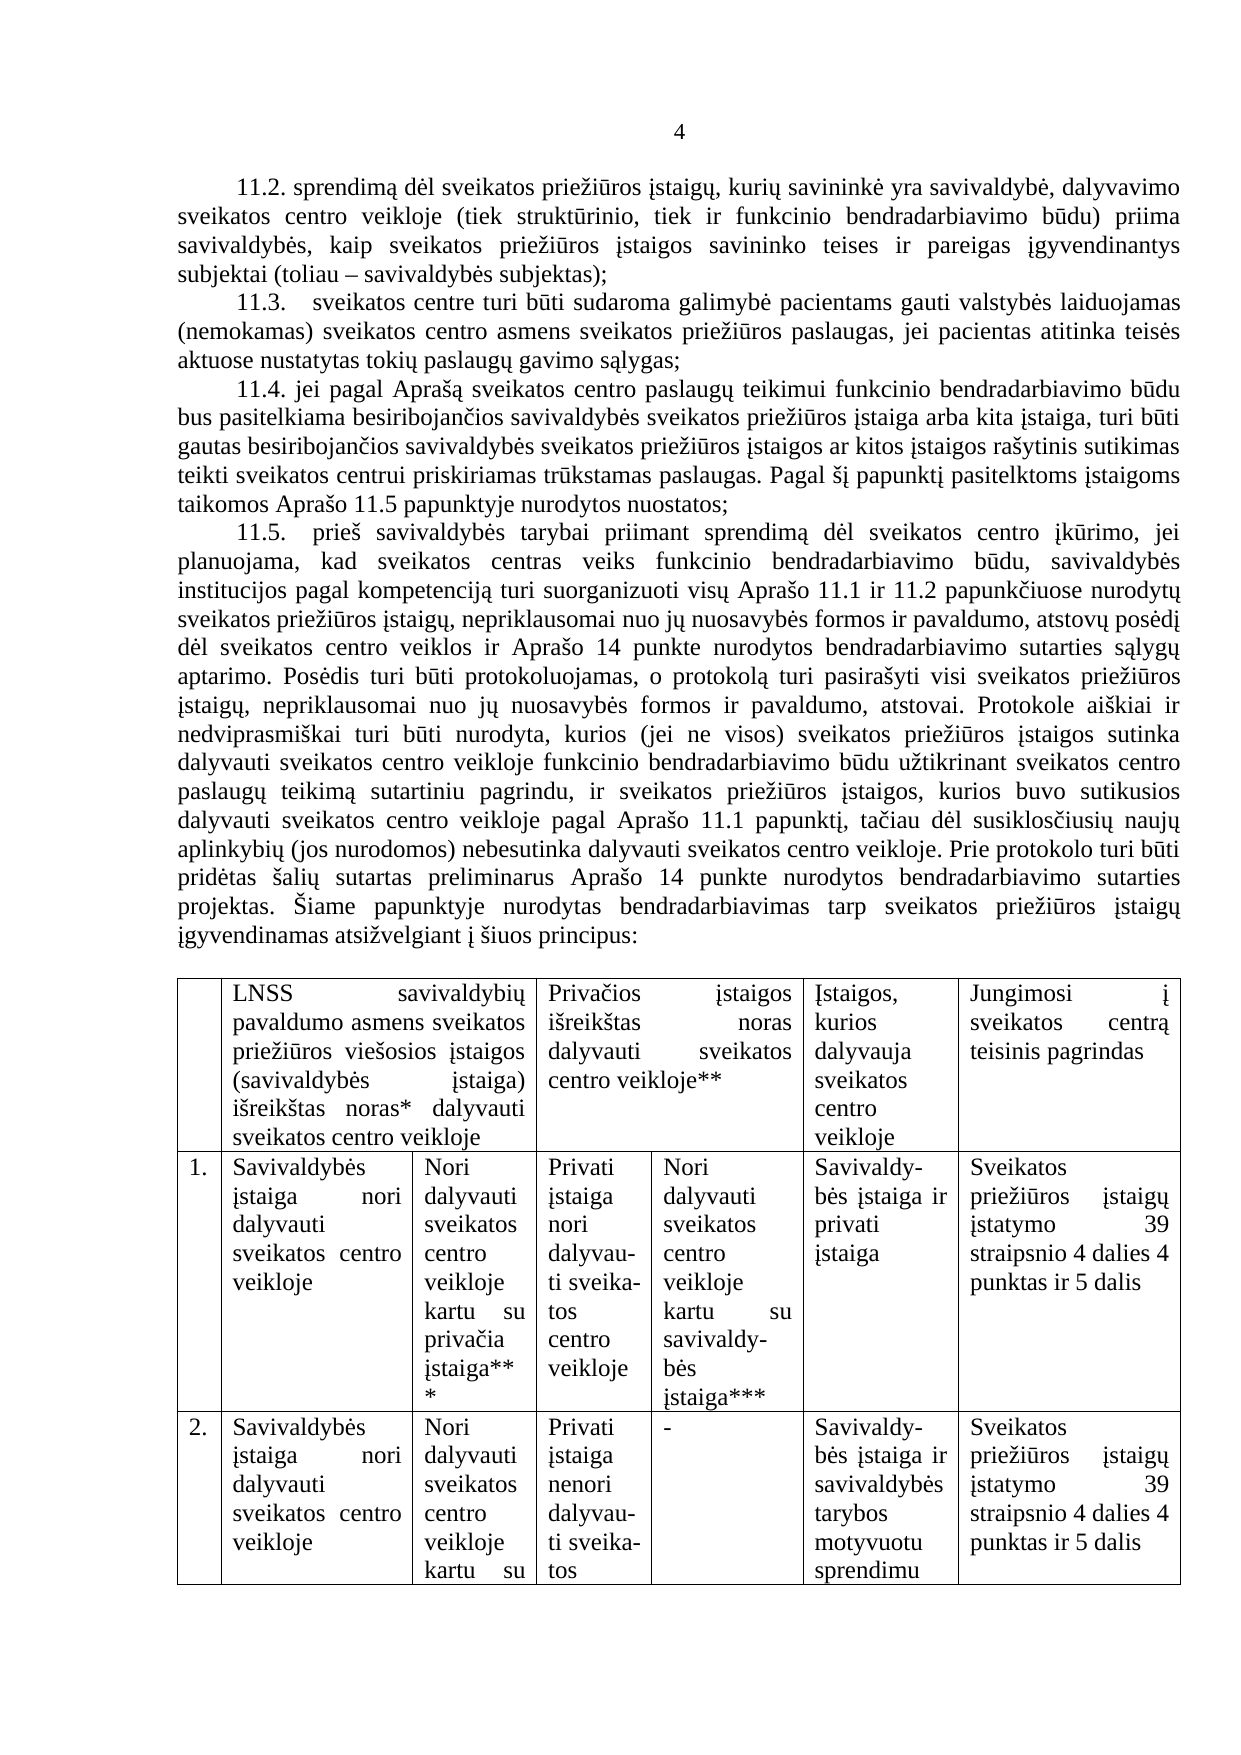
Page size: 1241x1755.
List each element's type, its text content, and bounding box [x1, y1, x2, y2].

table_cell Nori dalyvauti sveikatos centro veikloje kartu su privačia įstaiga*** [413, 1152, 536, 1411]
table_cell 1. [178, 1152, 221, 1411]
text 11.5. prieš savivaldybės tarybai priimant sprendimą dėl sveikatos centro įkūrimo, jei planuojama, kad sveikatos centras veiks funkcinio bendradarbiavimo būdu, savivaldybės institucijos pagal kompetenciją turi suorganizuoti visų Aprašo 11.1 ir 11.2 papunkčiuose nurodytų sveikatos priežiūros įstaigų, nepriklausomai nuo jų nuosavybės formos ir pavaldumo, atstovų posėdį dėl sveikatos centro veiklos ir Aprašo 14 punkte nurodytos bendradarbiavimo sutarties sąlygų aptarimo. Posėdis turi būti protokoluojamas, o protokolą turi pasirašyti visi sveikatos priežiūros įstaigų, nepriklausomai nuo jų nuosavybės formos ir pavaldumo, atstovai. Protokole aiškiai ir nedviprasmiškai turi būti nurodyta, kurios (jei ne visos) sveikatos priežiūros įstaigos sutinka dalyvauti sveikatos centro veikloje funkcinio bendradarbiavimo būdu užtikrinant sveikatos centro paslaugų teikimą sutartiniu pagrindu, ir sveikatos priežiūros įstaigos, kurios buvo sutikusios dalyvauti sveikatos centro veikloje pagal Aprašo 11.1 papunktį, tačiau dėl susiklosčiusių naujų aplinkybių (jos nurodomos) nebesutinka dalyvauti sveikatos centro veikloje. Prie protokolo turi būti pridėtas šalių sutartas preliminarus Aprašo 14 punkte nurodytos bendradarbiavimo sutarties projektas. Šiame papunktyje nurodytas bendradarbiavimas tarp sveikatos priežiūros įstaigų įgyvendinamas atsižvelgiant į šiuos principus: [177, 517, 1181, 949]
table_header LNSS savivaldybių pavaldumo asmens sveikatos priežiūros viešosios įstaigos (savivaldybės įstaiga) išreikštas noras* dalyvauti sveikatos centro veikloje [222, 979, 536, 1151]
table_cell Nori dalyvauti sveikatos centro veikloje kartu su [413, 1412, 536, 1584]
text 11.4. jei pagal Aprašą sveikatos centro paslaugų teikimui funkcinio bendradarbiavimo būdu bus pasitelkiama besiribojančios savivaldybės sveikatos priežiūros įstaiga arba kita įstaiga, turi būti gautas besiribojančios savivaldybės sveikatos priežiūros įstaigos ar kitos įstaigos rašytinis sutikimas teikti sveikatos centrui priskiriamas trūkstamas paslaugas. Pagal šį papunktį pasitelktoms įstaigoms taikomos Aprašo 11.5 papunktyje nurodytos nuostatos; [177, 374, 1181, 517]
table_header [178, 979, 221, 1151]
table_cell 2. [178, 1412, 221, 1584]
text 11.3. sveikatos centre turi būti sudaroma galimybė pacientams gauti valstybės laiduojamas (nemokamas) sveikatos centro asmens sveikatos priežiūros paslaugas, jei pacientas atitinka teisės aktuose nustatytas tokių paslaugų gavimo sąlygas; [177, 287, 1181, 374]
table_cell Privati įstaiga nenori dalyvau-ti sveika-tos [537, 1412, 651, 1584]
text 11.2. sprendimą dėl sveikatos priežiūros įstaigų, kurių savininkė yra savivaldybė, dalyvavimo sveikatos centro veikloje (tiek struktūrinio, tiek ir funkcinio bendradarbiavimo būdu) priima savivaldybės, kaip sveikatos priežiūros įstaigos savininko teises ir pareigas įgyvendinantys subjektai (toliau – savivaldybės subjektas); [177, 172, 1181, 287]
table_cell Nori dalyvauti sveikatos centro veikloje kartu su savivaldy-bės įstaiga*** [652, 1152, 803, 1411]
table_header Privačios įstaigos išreikštas noras dalyvauti sveikatos centro veikloje** [537, 979, 803, 1151]
table_cell Savivaldy-bės įstaiga ir privati įstaiga [804, 1152, 958, 1411]
table_cell Savivaldy-bės įstaiga ir savivaldybės tarybos motyvuotu sprendimu [804, 1412, 958, 1584]
table_cell Sveikatos priežiūros įstaigų įstatymo 39 straipsnio 4 dalies 4 punktas ir 5 dalis [959, 1152, 1180, 1411]
table_cell Savivaldybės įstaiga nori dalyvauti sveikatos centro veikloje [222, 1412, 412, 1584]
table_cell - [652, 1412, 803, 1584]
table_header Jungimosi į sveikatos centrą teisinis pagrindas [959, 979, 1180, 1151]
table_header Įstaigos, kurios dalyvauja sveikatos centro veikloje [804, 979, 958, 1151]
table_cell Sveikatos priežiūros įstaigų įstatymo 39 straipsnio 4 dalies 4 punktas ir 5 dalis [959, 1412, 1180, 1584]
table_cell Savivaldybės įstaiga nori dalyvauti sveikatos centro veikloje [222, 1152, 412, 1411]
table_cell Privati įstaiga nori dalyvau-ti sveika-tos centro veikloje [537, 1152, 651, 1411]
